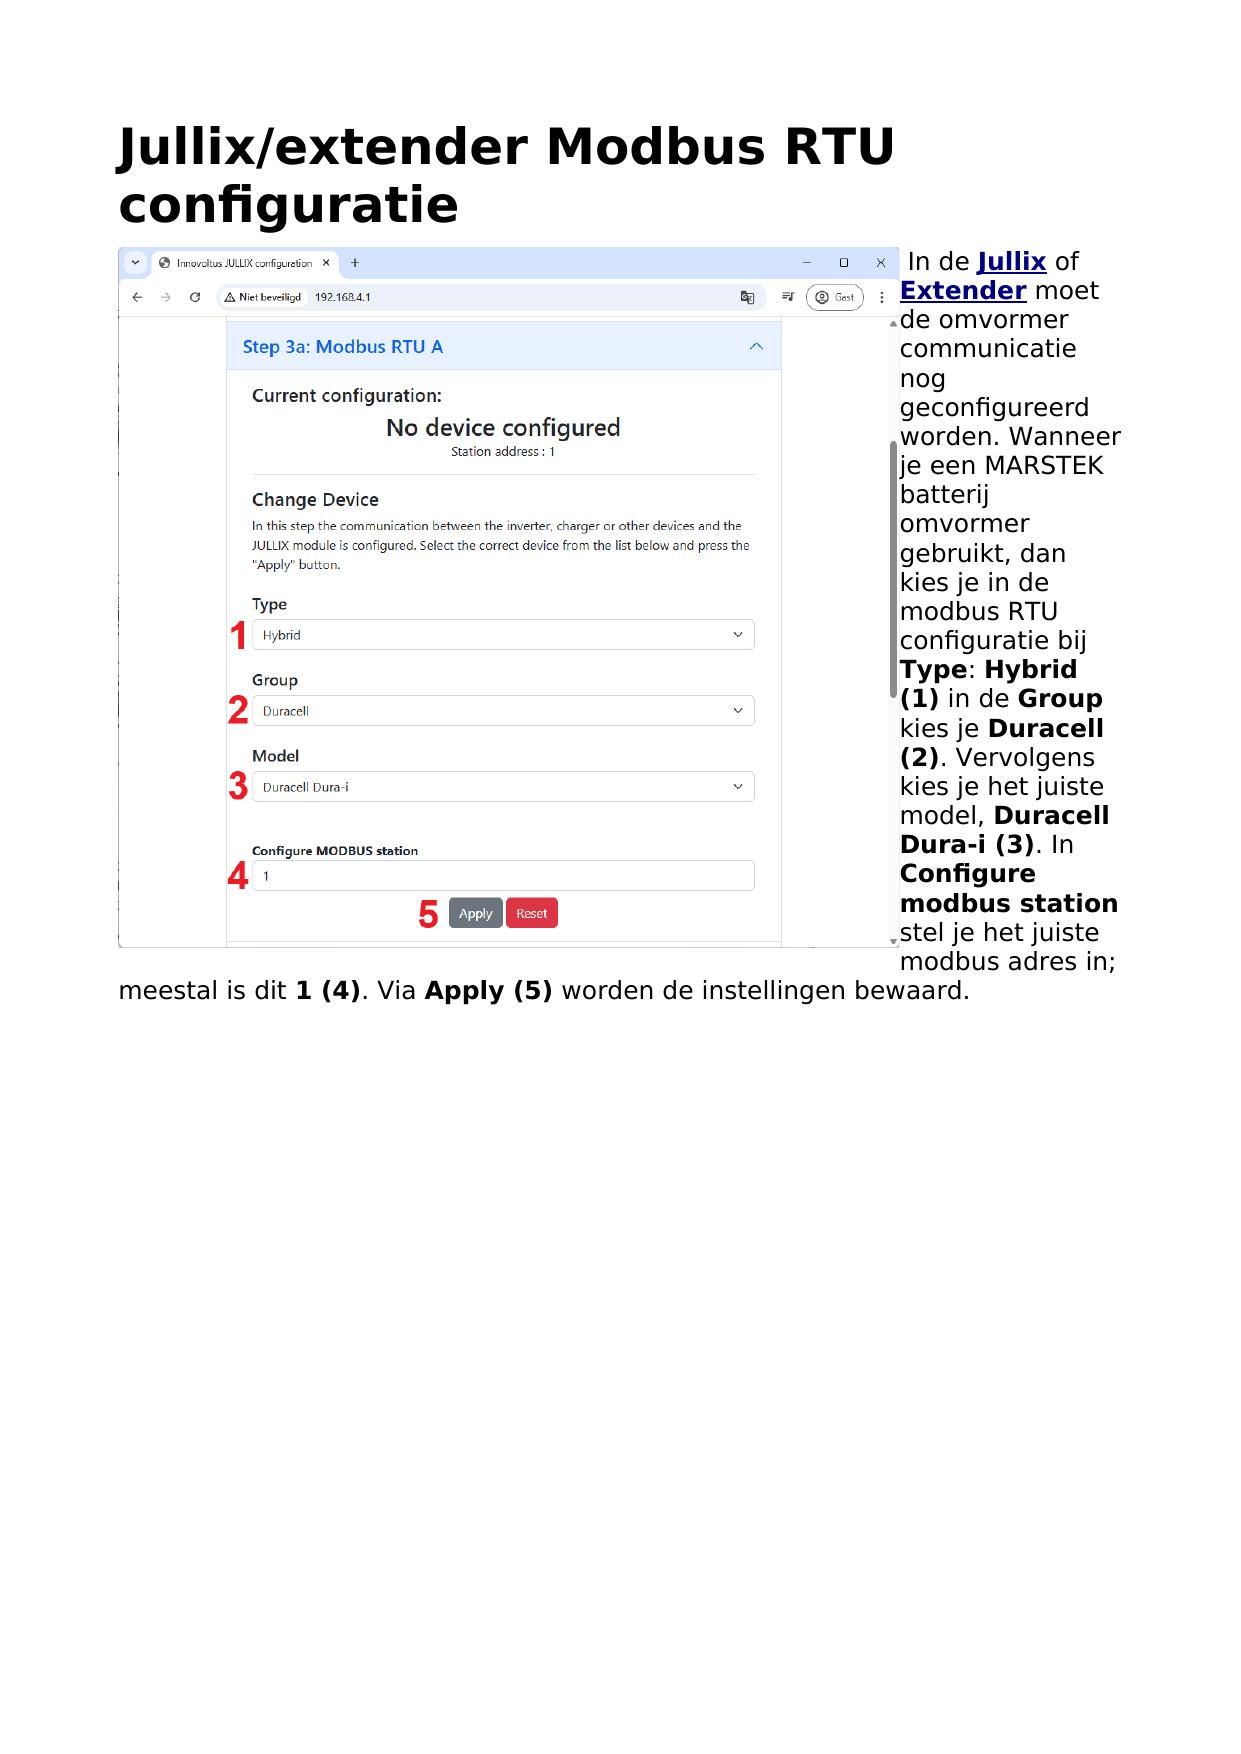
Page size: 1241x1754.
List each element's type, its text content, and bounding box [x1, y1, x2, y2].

subtitle Jullix/extender Modbus RTU configuratie [118, 118, 1122, 234]
text In de Jullix of Extender moet de omvormer communicatie nog geconfigureerd worden. Wanneer je een MARSTEK batterij omvormer gebruikt, dan kies je in de modbus RTU configuratie bij Type: Hybrid (1) in de Group kies je Duracell (2). Vervolgens kies je het juiste model, Duracell Dura-i (3). In Configure modbus station stel je het juiste modbus adres in; meestal is dit 1 (4). Via Apply (5) worden de instellingen bewaard. [118, 247, 1122, 1034]
picture [118, 247, 900, 948]
